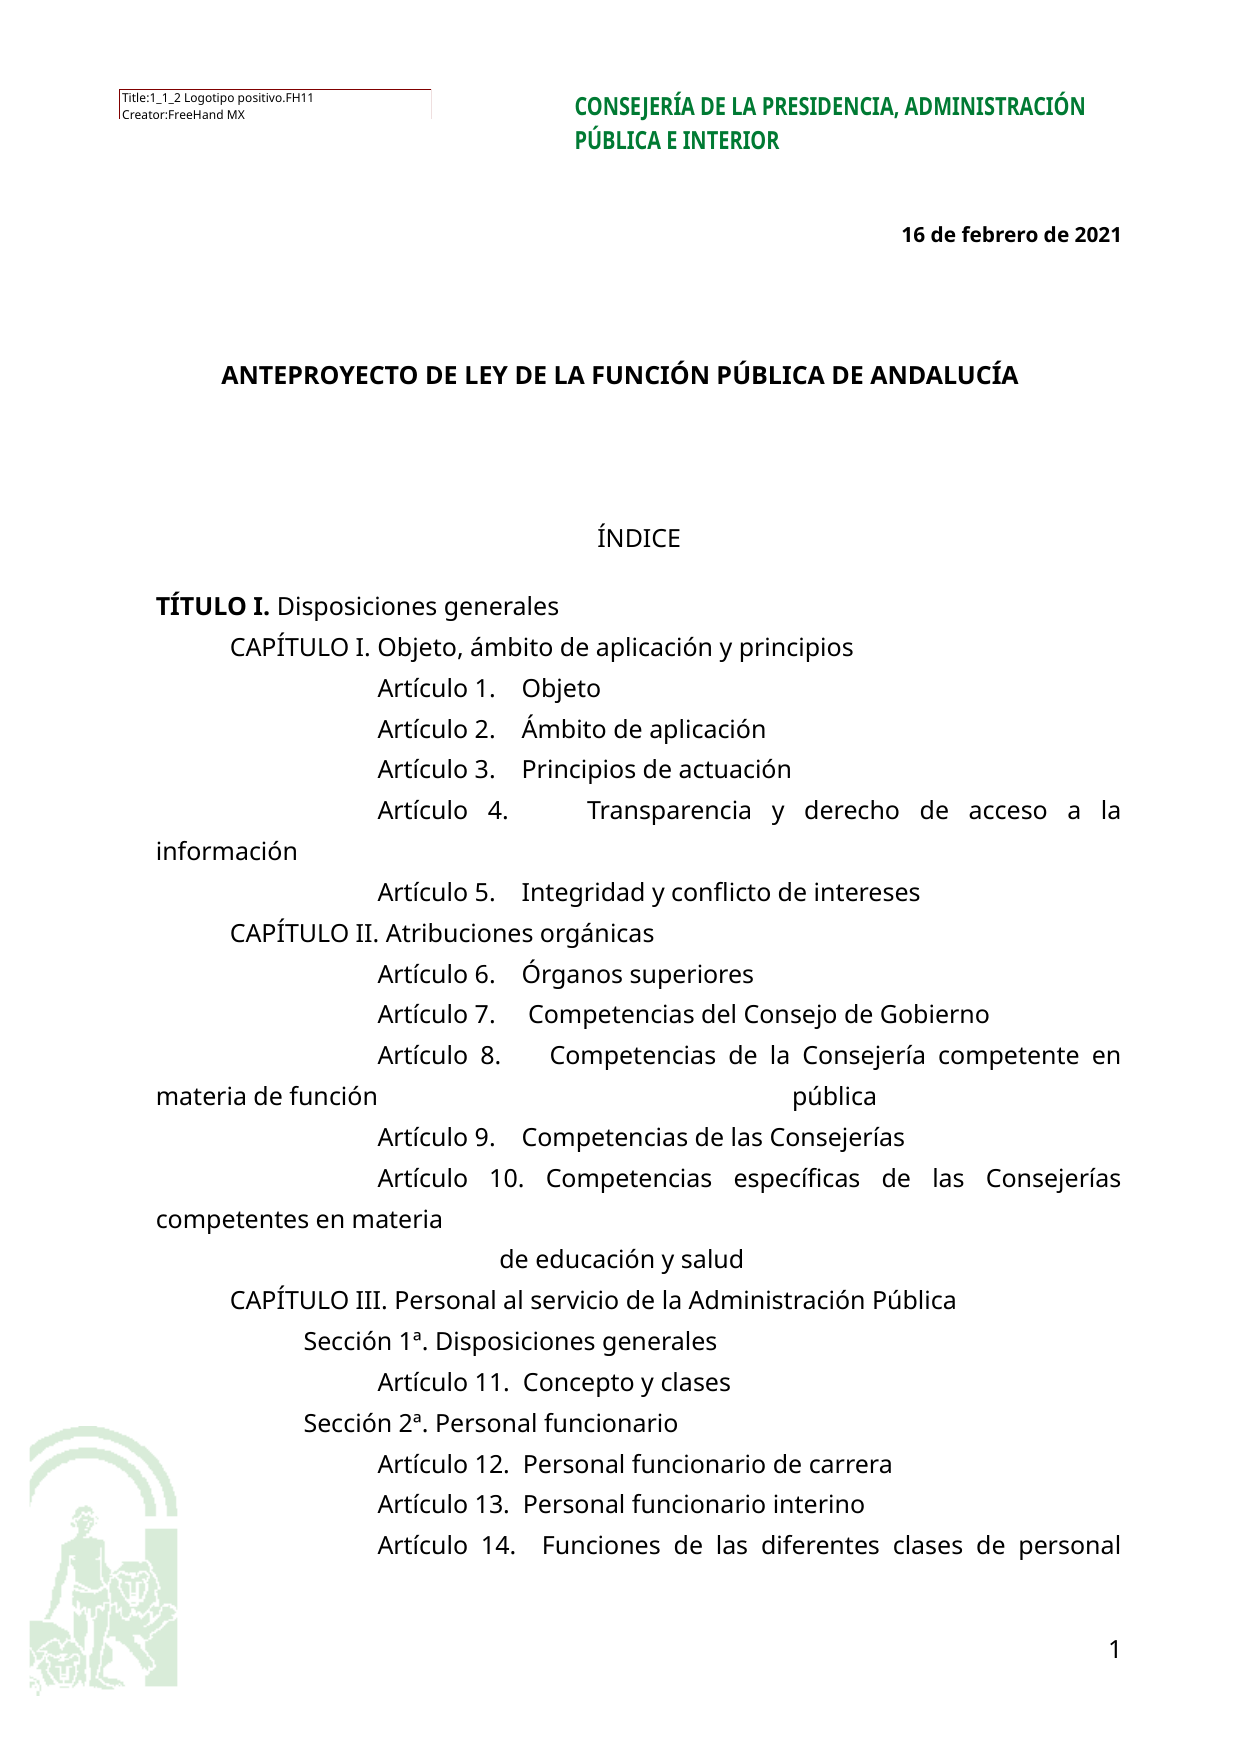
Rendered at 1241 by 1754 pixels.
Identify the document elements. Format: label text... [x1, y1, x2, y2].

text Artículo 12. Personal funcionario de carrera [178, 1446, 1122, 1480]
text Artículo 5. Integridad y conflicto de intereses [156, 874, 1122, 909]
text 16 de febrero de 2021 [118, 220, 1122, 249]
text de educación y salud [156, 1242, 1122, 1276]
text Artículo 8. Competencias de la Consejería competente en materia de función pública [156, 1038, 1122, 1113]
text Artículo 3. Principios de actuación [156, 752, 1122, 786]
text CAPÍTULO II. Atribuciones orgánicas [156, 915, 1122, 949]
text Artículo 2. Ámbito de aplicación [156, 711, 1122, 745]
text Artículo 1. Objeto [156, 670, 1122, 704]
text TÍTULO I. Disposiciones generales [156, 589, 1122, 623]
text Artículo 9. Competencias de las Consejerías [156, 1119, 1122, 1154]
text Sección 2ª. Personal funcionario [156, 1405, 1122, 1439]
text ANTEPROYECTO DE LEY DE LA FUNCIÓN PÚBLICA DE ANDALUCÍA [118, 357, 1122, 391]
text Sección 1ª. Disposiciones generales [156, 1324, 1122, 1358]
picture [29, 1426, 178, 1696]
text Artículo 13. Personal funcionario interino [178, 1487, 1122, 1521]
text ÍNDICE [156, 521, 1122, 555]
text Artículo 7. Competencias del Consejo de Gobierno [156, 997, 1122, 1031]
text Artículo 10. Competencias específicas de las Consejerías competentes en materia [156, 1160, 1122, 1235]
text CAPÍTULO I. Objeto, ámbito de aplicación y principios [156, 629, 1122, 664]
text CAPÍTULO III. Personal al servicio de la Administración Pública [156, 1283, 1122, 1317]
text Artículo 14. Funciones de las diferentes clases de personal [178, 1528, 1122, 1562]
text Artículo 6. Órganos superiores [156, 956, 1122, 990]
text Artículo 4. Transparencia y derecho de acceso a la información [156, 793, 1122, 868]
text Artículo 11. Concepto y clases [156, 1364, 1122, 1399]
